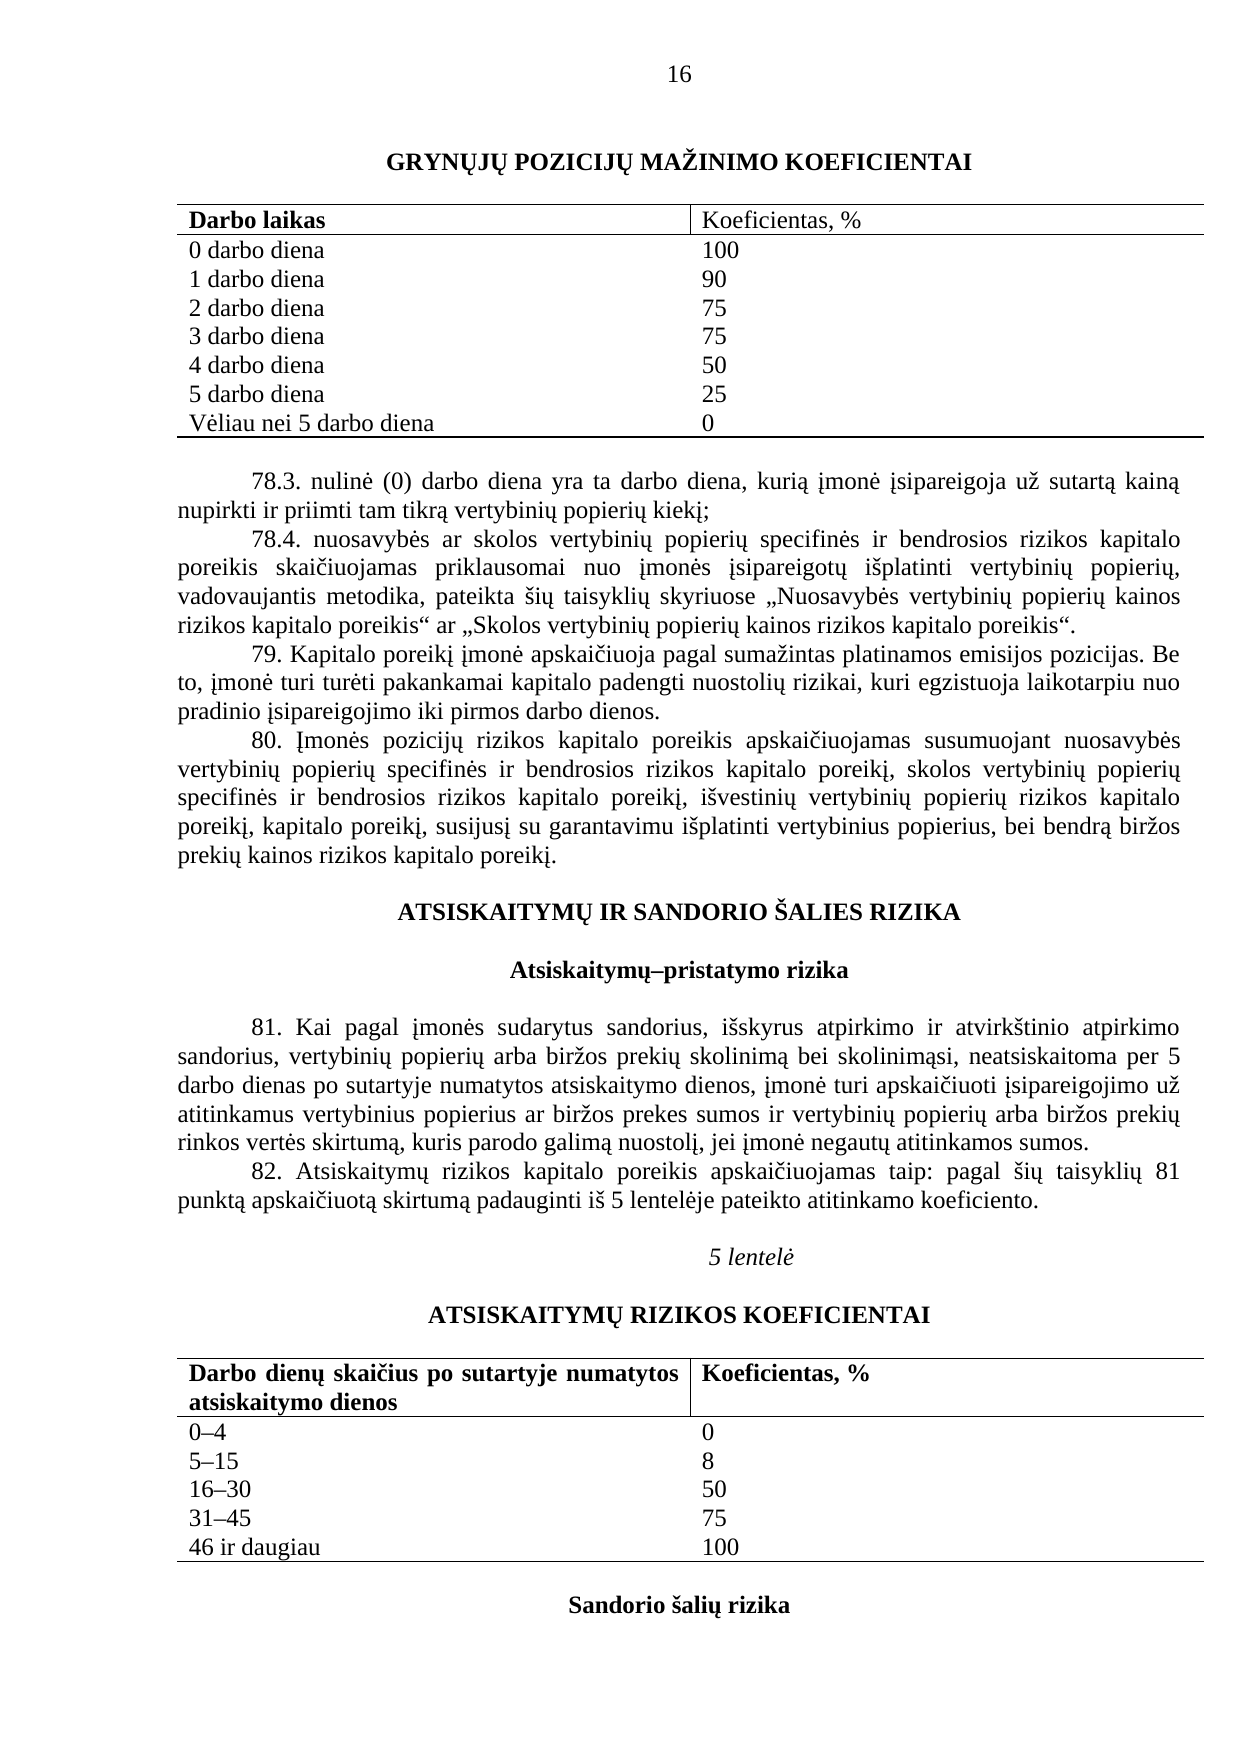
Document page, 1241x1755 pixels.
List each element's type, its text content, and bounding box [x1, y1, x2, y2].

table_cell Vėliau nei 5 darbo diena [177, 408, 690, 436]
text ATSISKAITYMŲ IR SANDORIO ŠALIES RIZIKA [177, 897, 1181, 926]
table_cell 100 [690, 1532, 1204, 1561]
text 81. Kai pagal įmonės sudarytus sandorius, išskyrus atpirkimo ir atvirkštinio atpirkimo sandorius, vertybinių popierių arba biržos prekių skolinimą bei skolinimąsi, neatsiskaitoma per 5 darbo dienas po sutartyje numatytos atsiskaitymo dienos, įmonė turi apskaičiuoti įsipareigojimo už atitinkamus vertybinius popierius ar biržos prekes sumos ir vertybinių popierių arba biržos prekių rinkos vertės skirtumą, kuris parodo galimą nuostolį, jei įmonė negautų atitinkamos sumos. [177, 1012, 1181, 1156]
table_cell 46 ir daugiau [177, 1532, 690, 1561]
text 78.3. nulinė (0) darbo diena yra ta darbo diena, kurią įmonė įsipareigoja už sutartą kainą nupirkti ir priimti tam tikrą vertybinių popierių kiekį; [177, 466, 1181, 524]
table_cell 4 darbo diena [177, 350, 690, 379]
table_cell 0 darbo diena [177, 235, 690, 264]
table_cell 16–30 [177, 1475, 690, 1503]
table_cell 5–15 [177, 1446, 690, 1474]
table_cell 75 [690, 1503, 1204, 1532]
table_cell 2 darbo diena [177, 293, 690, 321]
table_header Darbo dienų skaičius po sutartyje numatytos atsiskaitymo dienos [177, 1359, 690, 1416]
table_cell 50 [690, 350, 1204, 379]
table_header Darbo laikas [177, 205, 690, 234]
table_cell 3 darbo diena [177, 321, 690, 350]
text 82. Atsiskaitymų rizikos kapitalo poreikis apskaičiuojamas taip: pagal šių taisyklių 81 punktą apskaičiuotą skirtumą padauginti iš 5 lentelėje pateikto atitinkamo koeficiento. [177, 1156, 1181, 1214]
text 79. Kapitalo poreikį įmonė apskaičiuoja pagal sumažintas platinamos emisijos pozicijas. Be to, įmonė turi turėti pakankamai kapitalo padengti nuostolių rizikai, kuri egzistuoja laikotarpiu nuo pradinio įsipareigojimo iki pirmos darbo dienos. [177, 639, 1181, 725]
table_cell 8 [690, 1446, 1204, 1474]
table_cell 0 [690, 1417, 1204, 1446]
table_cell 5 darbo diena [177, 379, 690, 408]
text Sandorio šalių rizika [177, 1591, 1181, 1619]
table_cell 0–4 [177, 1417, 690, 1446]
table_cell 75 [690, 321, 1204, 350]
table_cell 50 [690, 1475, 1204, 1503]
table_cell 25 [690, 379, 1204, 408]
table_header Koeficientas, % [691, 205, 1204, 234]
text 5 lentelė [177, 1242, 1181, 1271]
table_cell 31–45 [177, 1503, 690, 1532]
table_cell 1 darbo diena [177, 264, 690, 293]
table_cell 100 [690, 235, 1204, 264]
text 78.4. nuosavybės ar skolos vertybinių popierių specifinės ir bendrosios rizikos kapitalo poreikis skaičiuojamas priklausomai nuo įmonės įsipareigotų išplatinti vertybinių popierių, vadovaujantis metodika, pateikta šių taisyklių skyriuose „Nuosavybės vertybinių popierių kainos rizikos kapitalo poreikis“ ar „Skolos vertybinių popierių kainos rizikos kapitalo poreikis“. [177, 524, 1181, 639]
table_header Koeficientas, % [691, 1359, 1204, 1416]
text 80. Įmonės pozicijų rizikos kapitalo poreikis apskaičiuojamas susumuojant nuosavybės vertybinių popierių specifinės ir bendrosios rizikos kapitalo poreikį, skolos vertybinių popierių specifinės ir bendrosios rizikos kapitalo poreikį, išvestinių vertybinių popierių rizikos kapitalo poreikį, kapitalo poreikį, susijusį su garantavimu išplatinti vertybinius popierius, bei bendrą biržos prekių kainos rizikos kapitalo poreikį. [177, 725, 1181, 869]
text Atsiskaitymų rizikos koeficientai [177, 1300, 1181, 1329]
text Atsiskaitymų–pristatymo rizika [177, 955, 1181, 984]
table_cell 0 [690, 408, 1204, 436]
table_cell 90 [690, 264, 1204, 293]
text Grynųjų pozicijų mažinimo koeficientai [177, 147, 1181, 176]
table_cell 75 [690, 293, 1204, 321]
